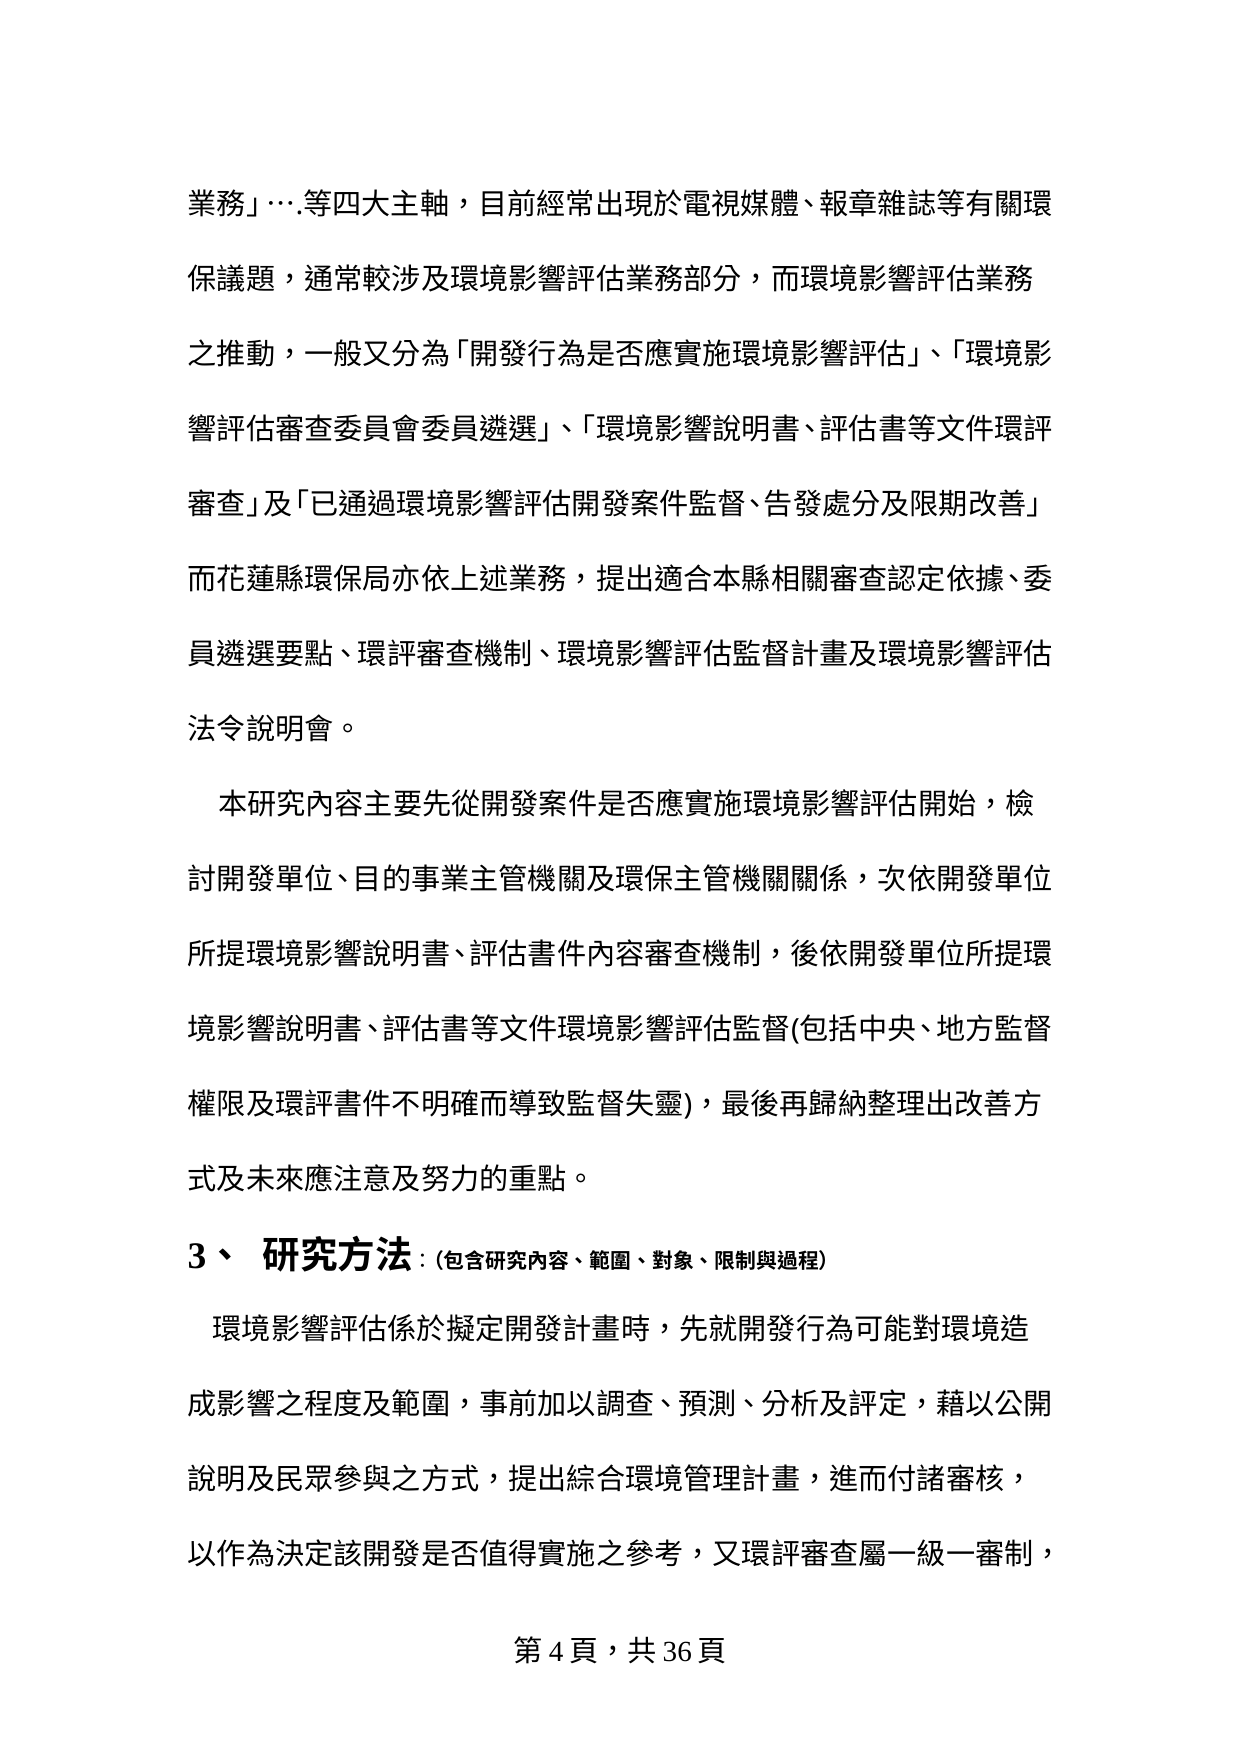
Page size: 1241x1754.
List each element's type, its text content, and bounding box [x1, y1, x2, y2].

text 一般而言，各縣市環保工作的業務執掌，大略可分為「綜合計畫業務」、「空氣污染及噪音防制業務」、「廢棄物管理業務」、「水污染防治業務」….等四大主軸，目前經常出現於電視媒體、報章雜誌等有關環保議題，通常較涉及環境影響評估業務部分，而環境影響評估業務之推動，一般又分為「開發行為是否應實施環境影響評估」、「環境影響評估審查委員會委員遴選」、「環境影響說明書、評估書等文件環評審查」及「已通過環境影響評估開發案件監督、告發處分及限期改善」，而花蓮縣環保局亦依上述業務，提出適合本縣相關審查認定依據、委員遴選要點、環評審查機制、環境影響評估監督計畫及環境影響評估法令說明會。 [187, 164, 1053, 764]
text 本研究內容主要先從開發案件是否應實施環境影響評估開始，檢討開發單位、目的事業主管機關及環保主管機關關係，次依開發單位所提環境影響說明書、評估書件內容審查機制，後依開發單位所提環境影響說明書、評估書等文件環境影響評估監督(包括中央、地方監督權限及環評書件不明確而導致監督失靈)，最後再歸納整理出改善方式及未來應注意及努力的重點。 [187, 764, 1053, 1214]
text 環境影響評估係於擬定開發計畫時，先就開發行為可能對環境造成影響之程度及範圍，事前加以調查、預測、分析及評定，藉以公開說明及民眾參與之方式，提出綜合環境管理計畫，進而付諸審核，以作為決定該開發是否值得實施之參考，又環評審查屬一級一審制，開發行為審議主管機關依審議或核定該開發行為之目的事業主管機關層級定之。必要時，上級主管機關得委託下級主管機關辦理，環境影響評估法施行細則第12條訂有明文，申言之，開發行為是否應實施環境影響評估須依上開法條規定進行認定，其程序須由環保主管機關依目的事業主管機關許可開發單位之事項、規模認定。以下謹提出4案例分析、研究： [187, 1289, 1053, 1589]
list 研究方法：（包含研究內容、範圍、對象、限制與過程） [187, 1214, 1053, 1289]
